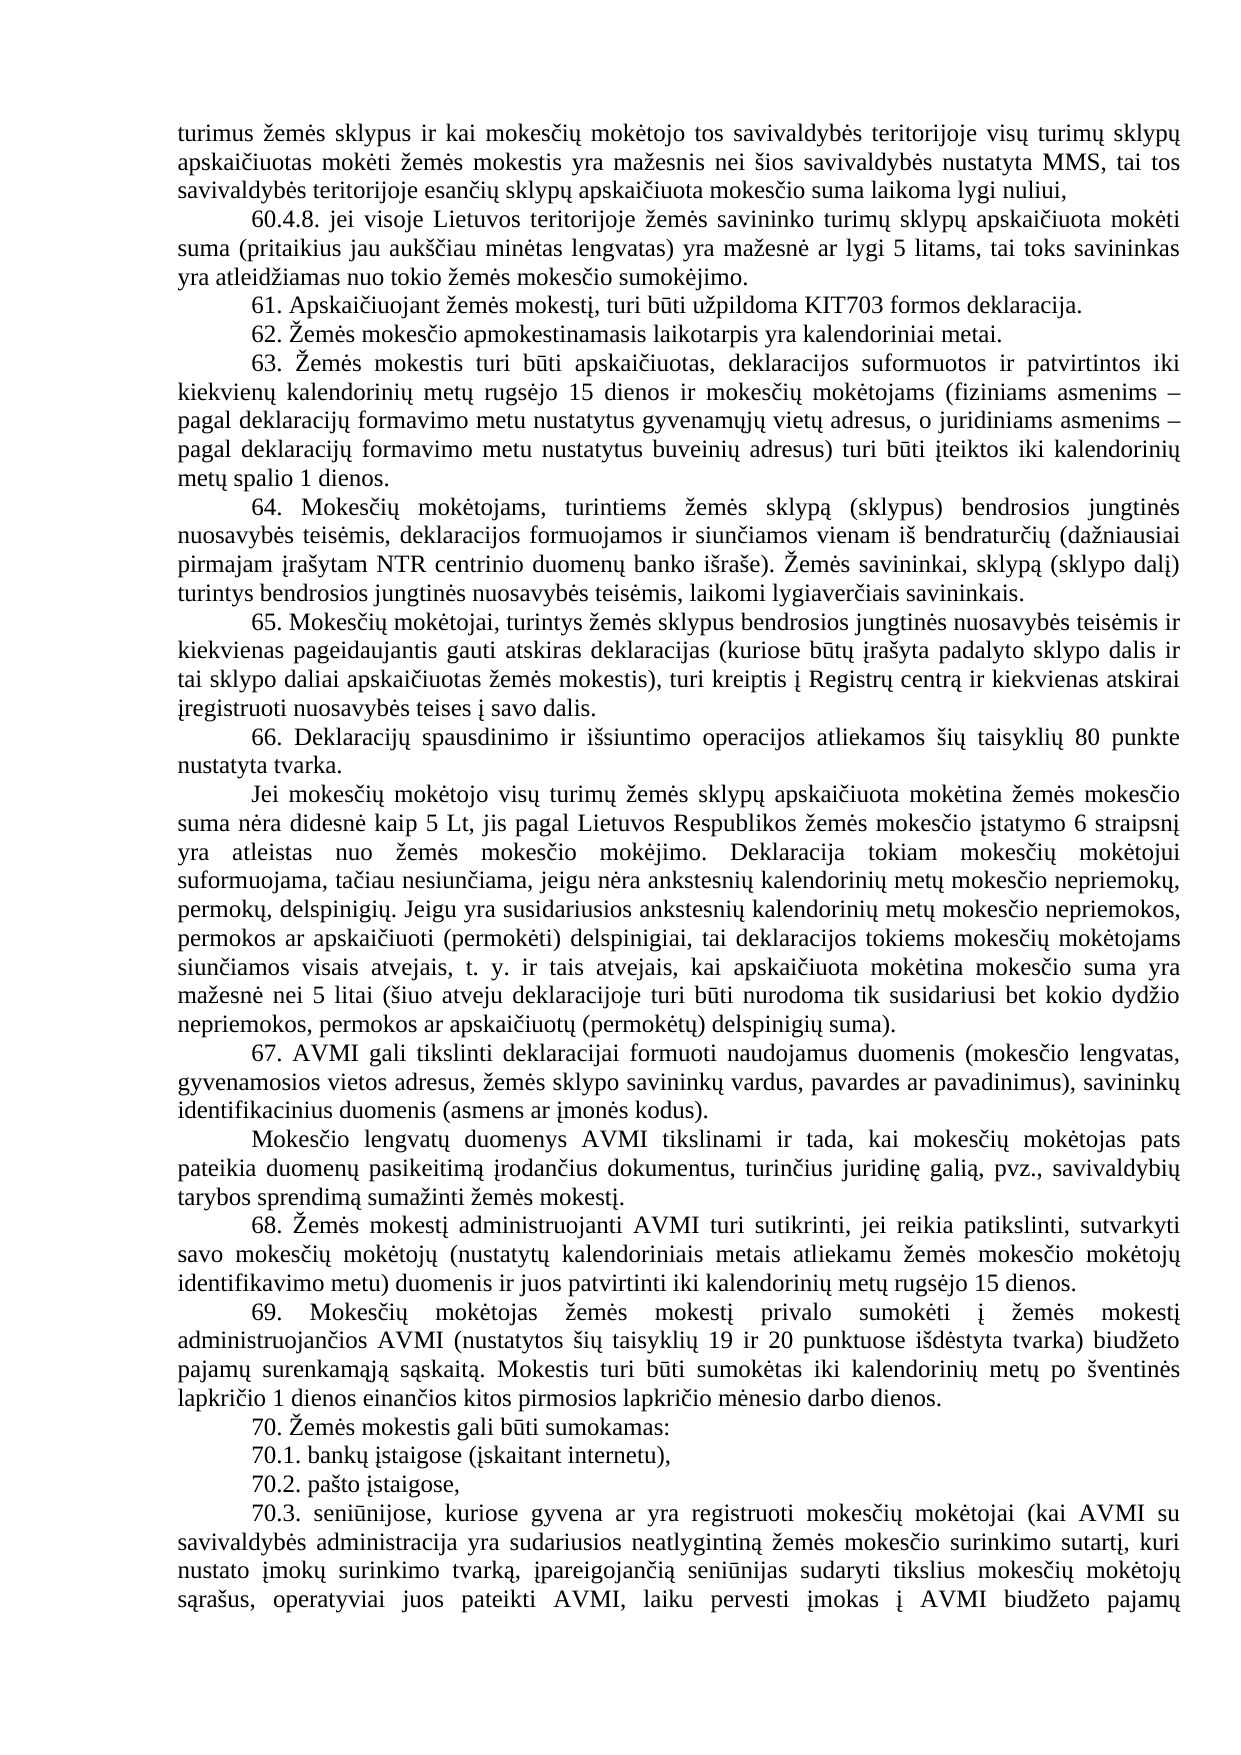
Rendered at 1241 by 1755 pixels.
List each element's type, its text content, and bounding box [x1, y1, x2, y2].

text turimus žemės sklypus ir kai mokesčių mokėtojo tos savivaldybės teritorijoje visų turimų sklypų apskaičiuotas mokėti žemės mokestis yra mažesnis nei šios savivaldybės nustatyta MMS, tai tos savivaldybės teritorijoje esančių sklypų apskaičiuota mokesčio suma laikoma lygi nuliui, [177, 118, 1181, 204]
text 61. Apskaičiuojant žemės mokestį, turi būti užpildoma KIT703 formos deklaracija. [177, 291, 1181, 319]
text 69. Mokesčių mokėtojas žemės mokestį privalo sumokėti į žemės mokestį administruojančios AVMI (nustatytos šių taisyklių 19 ir 20 punktuose išdėstyta tvarka) biudžeto pajamų surenkamąją sąskaitą. Mokestis turi būti sumokėtas iki kalendorinių metų po šventinės lapkričio 1 dienos einančios kitos pirmosios lapkričio mėnesio darbo dienos. [177, 1297, 1181, 1412]
text 70.2. pašto įstaigose, [177, 1469, 1181, 1498]
text Mokesčio lengvatų duomenys AVMI tikslinami ir tada, kai mokesčių mokėtojas pats pateikia duomenų pasikeitimą įrodančius dokumentus, turinčius juridinę galią, pvz., savivaldybių tarybos sprendimą sumažinti žemės mokestį. [177, 1124, 1181, 1211]
text 70.3. seniūnijose, kuriose gyvena ar yra registruoti mokesčių mokėtojai (kai AVMI su savivaldybės administracija yra sudariusios neatlygintiną žemės mokesčio surinkimo sutartį, kuri nustato įmokų surinkimo tvarką, įpareigojančią seniūnijas sudaryti tikslius mokesčių mokėtojų sąrašus, operatyviai juos pateikti AVMI, laiku pervesti įmokas į AVMI biudžeto pajamų [177, 1498, 1181, 1613]
text 67. AVMI gali tikslinti deklaracijai formuoti naudojamus duomenis (mokesčio lengvatas, gyvenamosios vietos adresus, žemės sklypo savininkų vardus, pavardes ar pavadinimus), savininkų identifikacinius duomenis (asmens ar įmonės kodus). [177, 1038, 1181, 1124]
text 60.4.8. jei visoje Lietuvos teritorijoje žemės savininko turimų sklypų apskaičiuota mokėti suma (pritaikius jau aukščiau minėtas lengvatas) yra mažesnė ar lygi 5 litams, tai toks savininkas yra atleidžiamas nuo tokio žemės mokesčio sumokėjimo. [177, 204, 1181, 291]
text 68. Žemės mokestį administruojanti AVMI turi sutikrinti, jei reikia patikslinti, sutvarkyti savo mokesčių mokėtojų (nustatytų kalendoriniais metais atliekamu žemės mokesčio mokėtojų identifikavimo metu) duomenis ir juos patvirtinti iki kalendorinių metų rugsėjo 15 dienos. [177, 1211, 1181, 1297]
text Jei mokesčių mokėtojo visų turimų žemės sklypų apskaičiuota mokėtina žemės mokesčio suma nėra didesnė kaip 5 Lt, jis pagal Lietuvos Respublikos žemės mokesčio įstatymo 6 straipsnį yra atleistas nuo žemės mokesčio mokėjimo. Deklaracija tokiam mokesčių mokėtojui suformuojama, tačiau nesiunčiama, jeigu nėra ankstesnių kalendorinių metų mokesčio nepriemokų, permokų, delspinigių. Jeigu yra susidariusios ankstesnių kalendorinių metų mokesčio nepriemokos, permokos ar apskaičiuoti (permokėti) delspinigiai, tai deklaracijos tokiems mokesčių mokėtojams siunčiamos visais atvejais, t. y. ir tais atvejais, kai apskaičiuota mokėtina mokesčio suma yra mažesnė nei 5 litai (šiuo atveju deklaracijoje turi būti nurodoma tik susidariusi bet kokio dydžio nepriemokos, permokos ar apskaičiuotų (permokėtų) delspinigių suma). [177, 779, 1181, 1038]
text 70. Žemės mokestis gali būti sumokamas: [177, 1412, 1181, 1441]
text 63. Žemės mokestis turi būti apskaičiuotas, deklaracijos suformuotos ir patvirtintos iki kiekvienų kalendorinių metų rugsėjo 15 dienos ir mokesčių mokėtojams (fiziniams asmenims – pagal deklaracijų formavimo metu nustatytus gyvenamųjų vietų adresus, o juridiniams asmenims – pagal deklaracijų formavimo metu nustatytus buveinių adresus) turi būti įteiktos iki kalendorinių metų spalio 1 dienos. [177, 348, 1181, 492]
text 65. Mokesčių mokėtojai, turintys žemės sklypus bendrosios jungtinės nuosavybės teisėmis ir kiekvienas pageidaujantis gauti atskiras deklaracijas (kuriose būtų įrašyta padalyto sklypo dalis ir tai sklypo daliai apskaičiuotas žemės mokestis), turi kreiptis į Registrų centrą ir kiekvienas atskirai įregistruoti nuosavybės teises į savo dalis. [177, 607, 1181, 722]
text 62. Žemės mokesčio apmokestinamasis laikotarpis yra kalendoriniai metai. [177, 319, 1181, 348]
text 70.1. bankų įstaigose (įskaitant internetu), [177, 1441, 1181, 1469]
text 66. Deklaracijų spausdinimo ir išsiuntimo operacijos atliekamos šių taisyklių 80 punkte nustatyta tvarka. [177, 722, 1181, 779]
text 64. Mokesčių mokėtojams, turintiems žemės sklypą (sklypus) bendrosios jungtinės nuosavybės teisėmis, deklaracijos formuojamos ir siunčiamos vienam iš bendraturčių (dažniausiai pirmajam įrašytam NTR centrinio duomenų banko išraše). Žemės savininkai, sklypą (sklypo dalį) turintys bendrosios jungtinės nuosavybės teisėmis, laikomi lygiaverčiais savininkais. [177, 492, 1181, 607]
